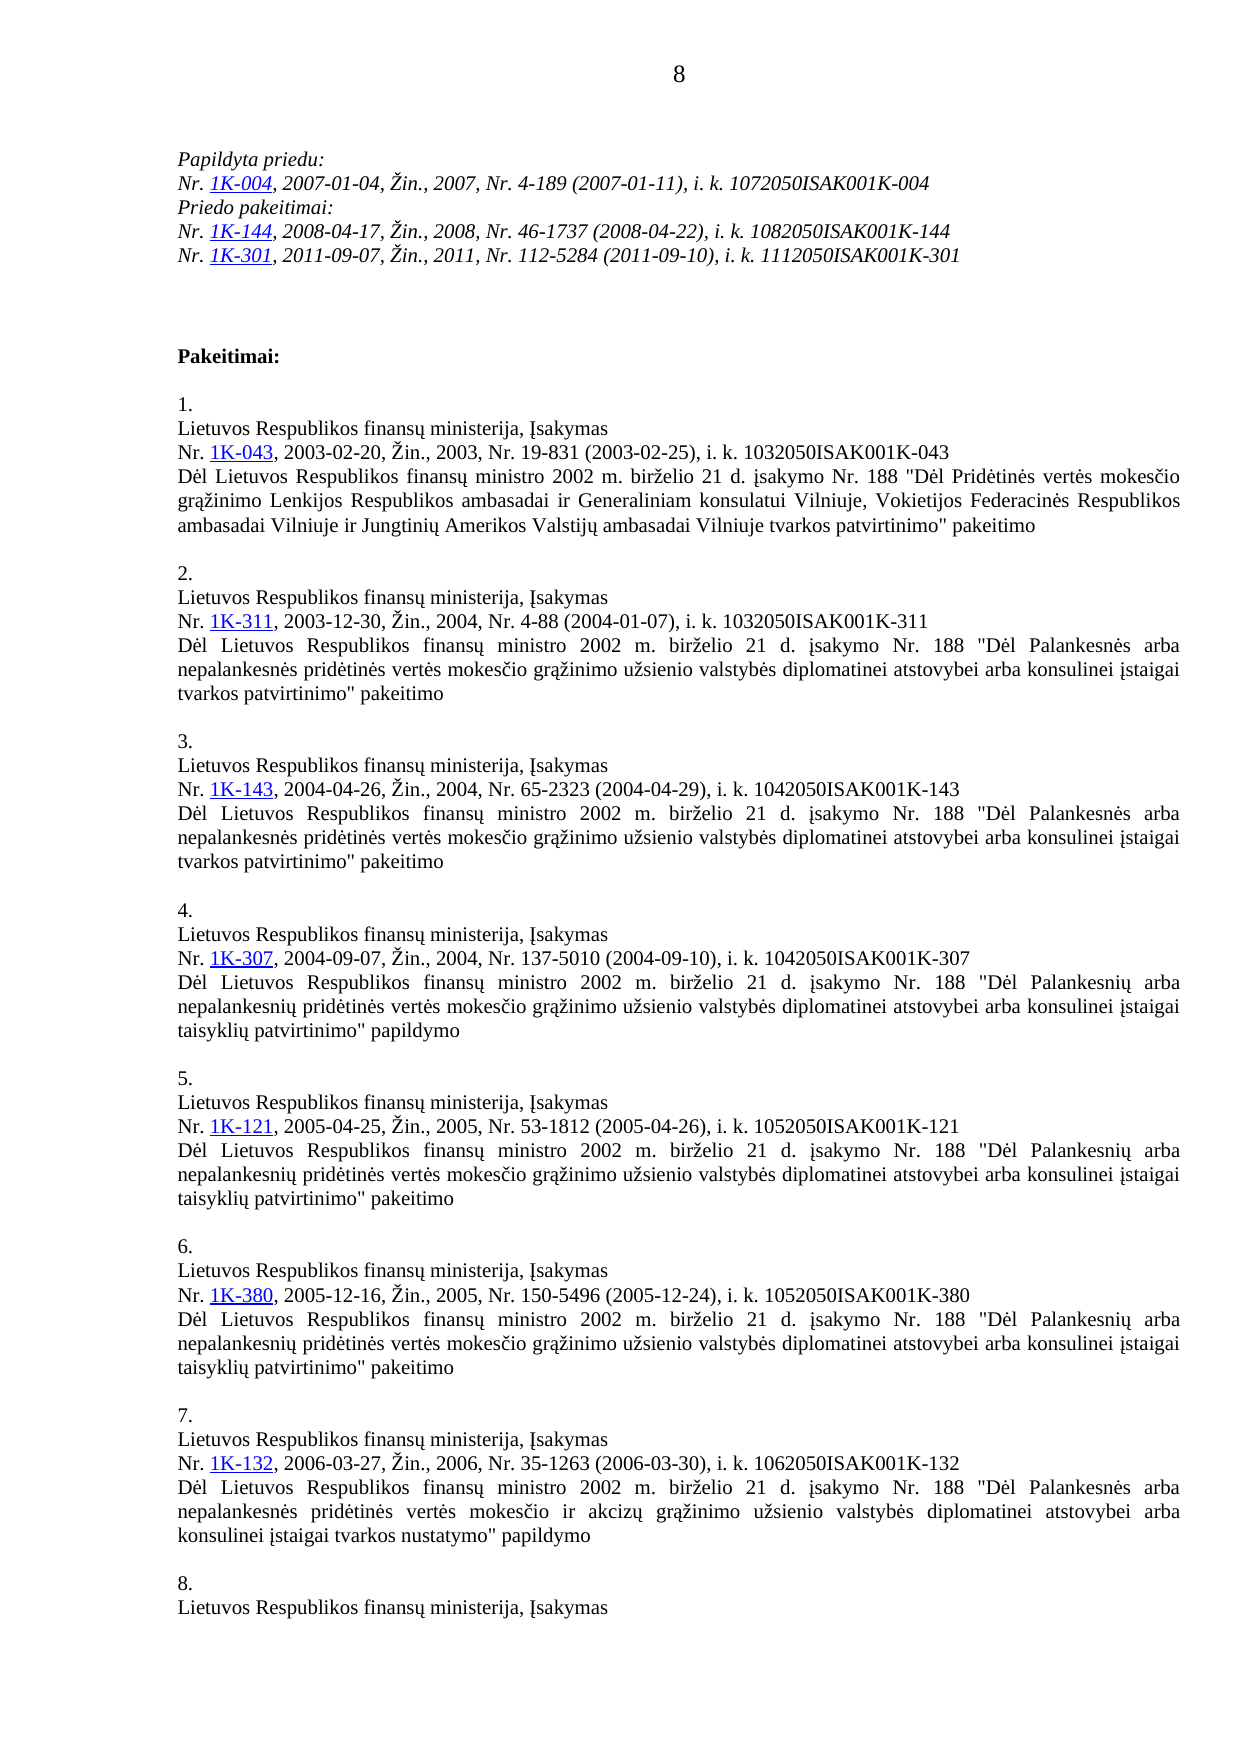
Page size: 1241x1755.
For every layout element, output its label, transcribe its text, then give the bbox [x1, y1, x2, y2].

text Lietuvos Respublikos finansų ministerija, Įsakymas [177, 1090, 1181, 1114]
text Nr. 1K-121, 2005-04-25, Žin., 2005, Nr. 53-1812 (2005-04-26), i. k. 1052050ISAK001K-121 [177, 1114, 1181, 1138]
text Lietuvos Respublikos finansų ministerija, Įsakymas [177, 1258, 1181, 1282]
text 4. [177, 897, 1181, 922]
text Nr. 1K-004, 2007-01-04, Žin., 2007, Nr. 4-189 (2007-01-11), i. k. 1072050ISAK001K-004 [177, 171, 1181, 195]
text Priedo pakeitimai: [177, 195, 1181, 219]
text Lietuvos Respublikos finansų ministerija, Įsakymas [177, 922, 1181, 946]
text Dėl Lietuvos Respublikos finansų ministro 2002 m. birželio 21 d. įsakymo Nr. 188 "Dėl Palankesnės arba nepalankesnės pridėtinės vertės mokesčio ir akcizų grąžinimo užsienio valstybės diplomatinei atstovybei arba konsulinei įstaigai tvarkos nustatymo" papildymo [177, 1475, 1181, 1547]
text 3. [177, 729, 1181, 753]
text 6. [177, 1234, 1181, 1258]
text Dėl Lietuvos Respublikos finansų ministro 2002 m. birželio 21 d. įsakymo Nr. 188 "Dėl Palankesnių arba nepalankesnių pridėtinės vertės mokesčio grąžinimo užsienio valstybės diplomatinei atstovybei arba konsulinei įstaigai taisyklių patvirtinimo" papildymo [177, 970, 1181, 1042]
text Dėl Lietuvos Respublikos finansų ministro 2002 m. birželio 21 d. įsakymo Nr. 188 "Dėl Pridėtinės vertės mokesčio grąžinimo Lenkijos Respublikos ambasadai ir Generaliniam konsulatui Vilniuje, Vokietijos Federacinės Respublikos ambasadai Vilniuje ir Jungtinių Amerikos Valstijų ambasadai Vilniuje tvarkos patvirtinimo" pakeitimo [177, 464, 1181, 537]
text 7. [177, 1403, 1181, 1427]
text Pakeitimai: [177, 344, 1181, 368]
text Lietuvos Respublikos finansų ministerija, Įsakymas [177, 1595, 1181, 1619]
text Dėl Lietuvos Respublikos finansų ministro 2002 m. birželio 21 d. įsakymo Nr. 188 "Dėl Palankesnės arba nepalankesnės pridėtinės vertės mokesčio grąžinimo užsienio valstybės diplomatinei atstovybei arba konsulinei įstaigai tvarkos patvirtinimo" pakeitimo [177, 801, 1181, 873]
text Lietuvos Respublikos finansų ministerija, Įsakymas [177, 585, 1181, 609]
text Papildyta priedu: [177, 147, 1181, 171]
text Lietuvos Respublikos finansų ministerija, Įsakymas [177, 1427, 1181, 1451]
text Nr. 1K-132, 2006-03-27, Žin., 2006, Nr. 35-1263 (2006-03-30), i. k. 1062050ISAK001K-132 [177, 1451, 1181, 1475]
text 8. [177, 1571, 1181, 1595]
text Nr. 1K-307, 2004-09-07, Žin., 2004, Nr. 137-5010 (2004-09-10), i. k. 1042050ISAK001K-307 [177, 946, 1181, 970]
text Dėl Lietuvos Respublikos finansų ministro 2002 m. birželio 21 d. įsakymo Nr. 188 "Dėl Palankesnės arba nepalankesnės pridėtinės vertės mokesčio grąžinimo užsienio valstybės diplomatinei atstovybei arba konsulinei įstaigai tvarkos patvirtinimo" pakeitimo [177, 633, 1181, 705]
text Lietuvos Respublikos finansų ministerija, Įsakymas [177, 416, 1181, 440]
text Nr. 1K-144, 2008-04-17, Žin., 2008, Nr. 46-1737 (2008-04-22), i. k. 1082050ISAK001K-144 [177, 219, 1181, 243]
text Dėl Lietuvos Respublikos finansų ministro 2002 m. birželio 21 d. įsakymo Nr. 188 "Dėl Palankesnių arba nepalankesnių pridėtinės vertės mokesčio grąžinimo užsienio valstybės diplomatinei atstovybei arba konsulinei įstaigai taisyklių patvirtinimo" pakeitimo [177, 1138, 1181, 1210]
text 5. [177, 1066, 1181, 1090]
text Dėl Lietuvos Respublikos finansų ministro 2002 m. birželio 21 d. įsakymo Nr. 188 "Dėl Palankesnių arba nepalankesnių pridėtinės vertės mokesčio grąžinimo užsienio valstybės diplomatinei atstovybei arba konsulinei įstaigai taisyklių patvirtinimo" pakeitimo [177, 1307, 1181, 1379]
text 2. [177, 561, 1181, 585]
text Lietuvos Respublikos finansų ministerija, Įsakymas [177, 753, 1181, 777]
text 1. [177, 392, 1181, 416]
text Nr. 1K-380, 2005-12-16, Žin., 2005, Nr. 150-5496 (2005-12-24), i. k. 1052050ISAK001K-380 [177, 1282, 1181, 1307]
text Nr. 1K-311, 2003-12-30, Žin., 2004, Nr. 4-88 (2004-01-07), i. k. 1032050ISAK001K-311 [177, 609, 1181, 633]
text Nr. 1K-043, 2003-02-20, Žin., 2003, Nr. 19-831 (2003-02-25), i. k. 1032050ISAK001K-043 [177, 440, 1181, 464]
text Nr. 1K-143, 2004-04-26, Žin., 2004, Nr. 65-2323 (2004-04-29), i. k. 1042050ISAK001K-143 [177, 777, 1181, 801]
text Nr. 1K-301, 2011-09-07, Žin., 2011, Nr. 112-5284 (2011-09-10), i. k. 1112050ISAK001K-301 [177, 243, 1181, 267]
